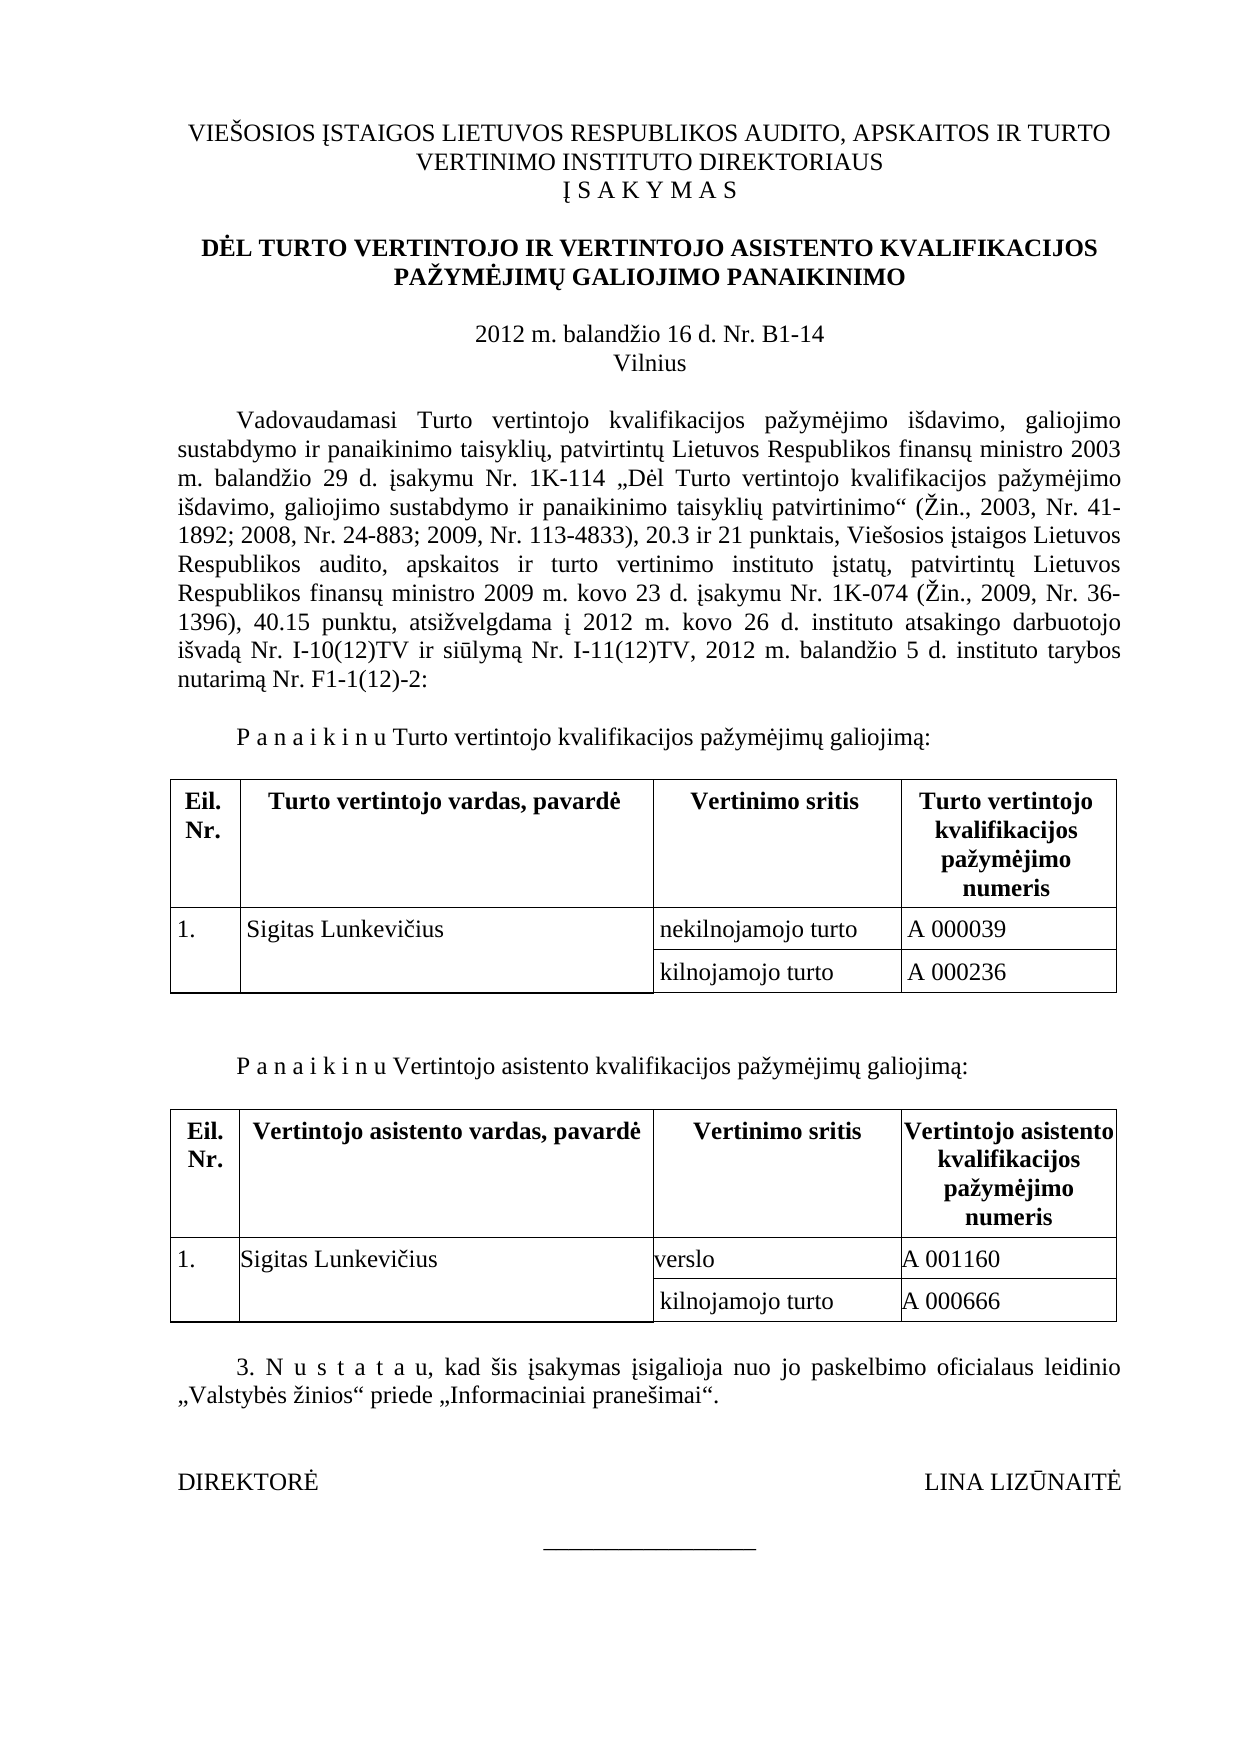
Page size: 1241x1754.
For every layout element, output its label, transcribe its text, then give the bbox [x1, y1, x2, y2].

text 2012 m. balandžio 16 d. Nr. B1-14 [177, 319, 1122, 348]
text _________________ [177, 1524, 1122, 1553]
table_cell A 000039 [902, 908, 1116, 949]
table_header Turto vertintojo kvalifikacijos pažymėjimo numeris [902, 780, 1116, 907]
text P a n a i k i n u Vertintojo asistento kvalifikacijos pažymėjimų galiojimą: [177, 1051, 1122, 1080]
table_cell A 001160 [902, 1238, 1116, 1278]
table_cell verslo [654, 1238, 901, 1278]
text Vadovaudamasi Turto vertintojo kvalifikacijos pažymėjimo išdavimo, galiojimo sustabdymo ir panaikinimo taisyklių, patvirtintų Lietuvos Respublikos finansų ministro 2003 m. balandžio 29 d. įsakymu Nr. 1K-114 „Dėl Turto vertintojo kvalifikacijos pažymėjimo išdavimo, galiojimo sustabdymo ir panaikinimo taisyklių patvirtinimo“ (Žin., 2003, Nr. 41-1892; 2008, Nr. 24-883; 2009, Nr. 113-4833), 20.3 ir 21 punktais, Viešosios įstaigos Lietuvos Respublikos audito, apskaitos ir turto vertinimo instituto įstatų, patvirtintų Lietuvos Respublikos finansų ministro 2009 m. kovo 23 d. įsakymu Nr. 1K-074 (Žin., 2009, Nr. 36-1396), 40.15 punktu, atsižvelgdama į 2012 m. kovo 26 d. instituto atsakingo darbuotojo išvadą Nr. I-10(12)TV ir siūlymą Nr. I-11(12)TV, 2012 m. balandžio 5 d. instituto tarybos nutarimą Nr. F1-1(12)-2: [177, 406, 1122, 693]
table_cell A 000666 [902, 1279, 1116, 1321]
table_header Vertintojo asistento kvalifikacijos pažymėjimo numeris [902, 1110, 1116, 1237]
text 3. N u s t a t a u, kad šis įsakymas įsigalioja nuo jo paskelbimo oficialaus leidinio „Valstybės žinios“ priede „Informaciniai pranešimai“. [177, 1352, 1122, 1409]
table_cell A 000236 [902, 950, 1116, 992]
table_cell nekilnojamojo turto [654, 908, 901, 949]
table_cell kilnojamojo turto [654, 1279, 901, 1321]
text DĖL TURTO VERTINTOJO IR VERTINTOJO ASISTENTO KVALIFIKACIJOS PAŽYMĖJIMŲ GALIOJIMO PANAIKINIMO [177, 233, 1122, 291]
table_cell 1. [171, 1238, 239, 1321]
table_header Eil. Nr. [171, 780, 240, 907]
text direktorĖ LINA LIZŪNAITĖ [177, 1467, 1122, 1496]
table_cell 1. [171, 908, 240, 992]
text Vilnius [177, 348, 1122, 377]
table_header Vertinimo sritis [654, 780, 901, 907]
table_header Eil. Nr. [171, 1110, 239, 1237]
text P a n a i k i n u Turto vertintojo kvalifikacijos pažymėjimų galiojimą: [177, 722, 1122, 751]
table_cell Sigitas Lunkevičius [240, 1238, 653, 1321]
table_header Vertintojo asistento vardas, pavardė [240, 1110, 653, 1237]
table_cell Sigitas Lunkevičius [241, 908, 653, 992]
table_cell kilnojamojo turto [654, 950, 901, 992]
text Į S A K Y M A S [177, 176, 1122, 204]
table_header Vertinimo sritis [654, 1110, 901, 1237]
text VIEŠOSIOS ĮSTAIGOS LIETUVOS RESPUBLIKOS AUDITO, APSKAITOS IR TURTO VERTINIMO INSTITUTO DIREKTORIAUS [177, 118, 1122, 176]
table_header Turto vertintojo vardas, pavardė [241, 780, 653, 907]
